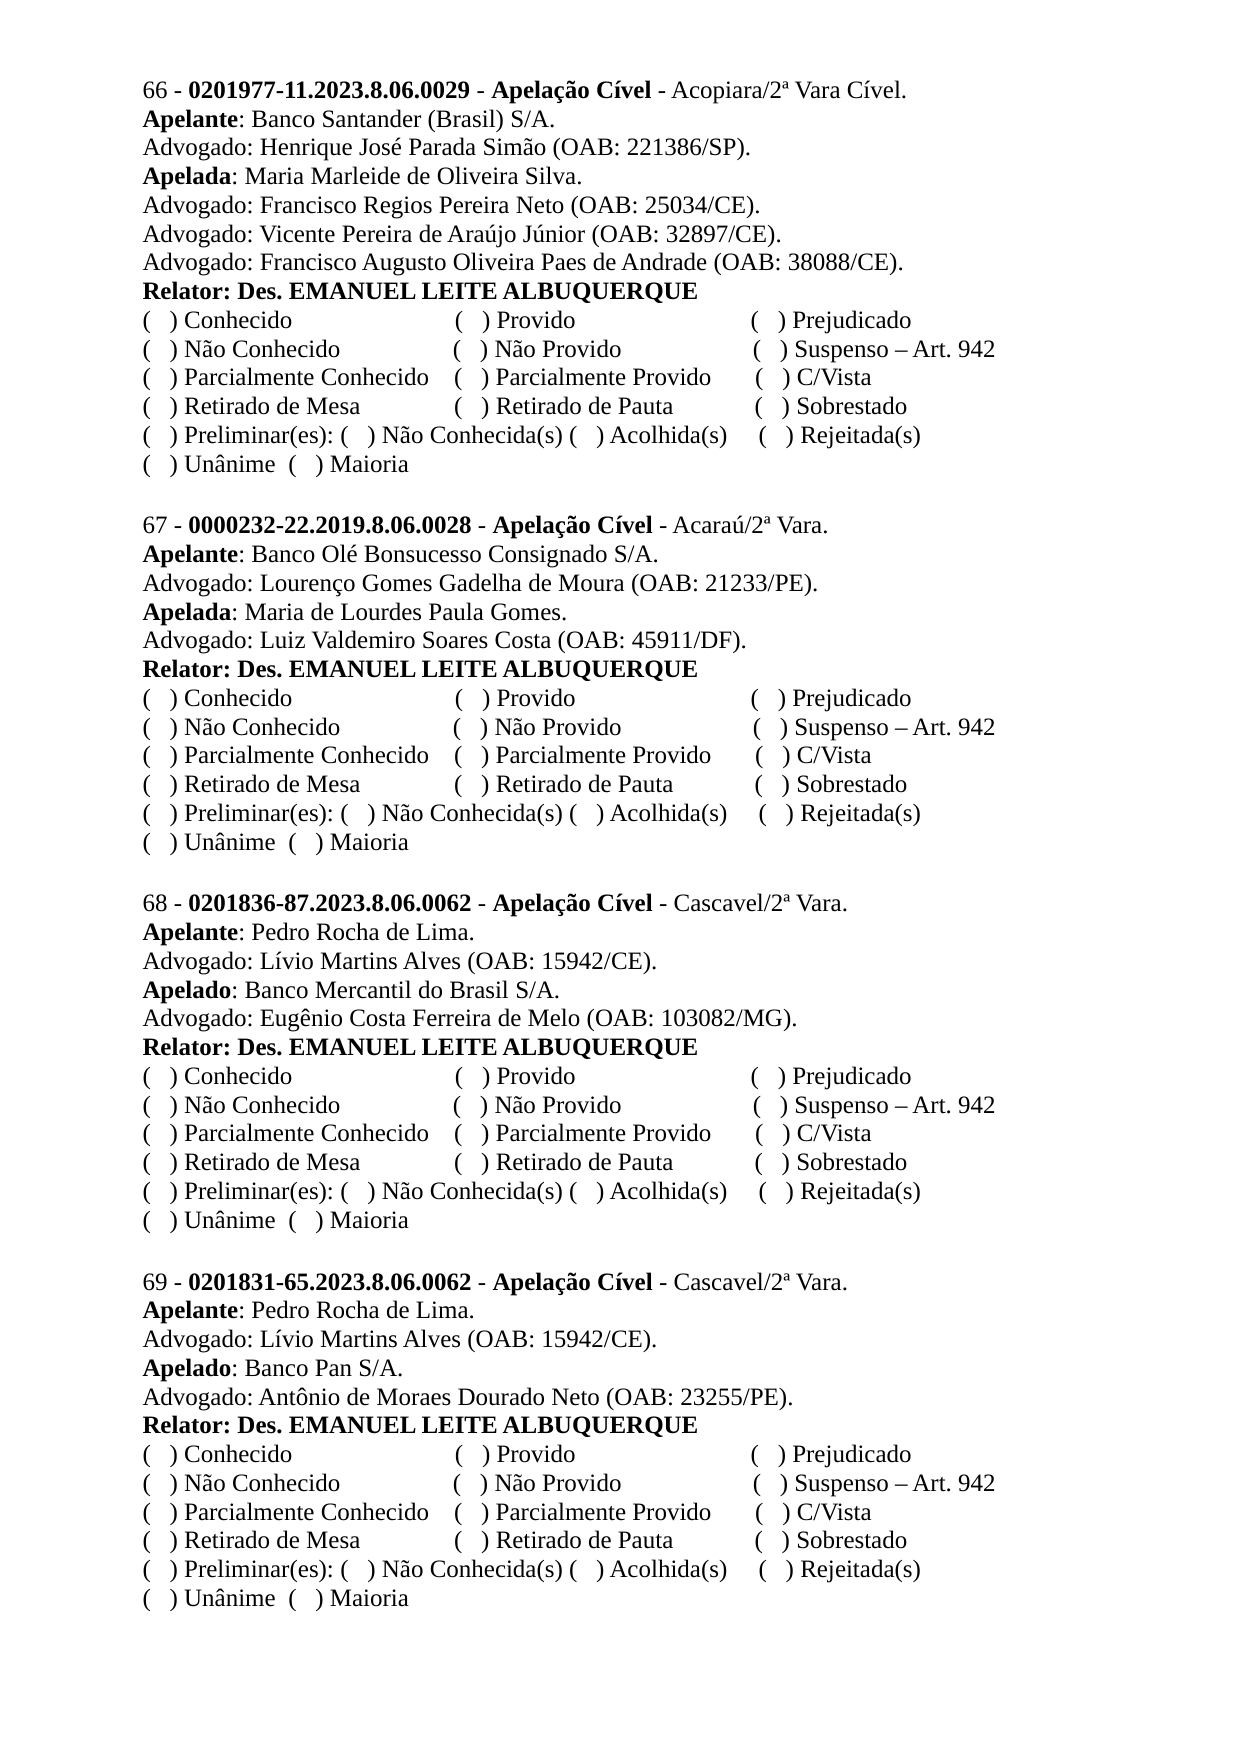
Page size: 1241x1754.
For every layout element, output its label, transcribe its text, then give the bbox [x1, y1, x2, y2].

text Apelada: Maria Marleide de Oliveira Silva. [142, 161, 1141, 190]
text Advogado: Antônio de Moraes Dourado Neto (OAB: 23255/PE). [142, 1382, 1141, 1410]
text ( ) Retirado de Mesa ( ) Retirado de Pauta ( ) Sobrestado [142, 769, 1158, 798]
text Apelada: Maria de Lourdes Paula Gomes. [142, 597, 1141, 626]
text ( ) Preliminar(es): ( ) Não Conhecida(s) ( ) Acolhida(s) ( ) Rejeitada(s) [142, 1176, 1158, 1205]
text ( ) Retirado de Mesa ( ) Retirado de Pauta ( ) Sobrestado [142, 1147, 1158, 1176]
text ( ) Parcialmente Conhecido ( ) Parcialmente Provido ( ) C/Vista [142, 1118, 1158, 1147]
text 69 - 0201831-65.2023.8.06.0062 - Apelação Cível - Cascavel/2ª Vara. [142, 1267, 1141, 1295]
text Advogado: Vicente Pereira de Araújo Júnior (OAB: 32897/CE). [142, 219, 1141, 247]
text ( ) Parcialmente Conhecido ( ) Parcialmente Provido ( ) C/Vista [142, 362, 1158, 391]
text ( ) Parcialmente Conhecido ( ) Parcialmente Provido ( ) C/Vista [142, 1497, 1158, 1525]
text Advogado: Lívio Martins Alves (OAB: 15942/CE). [142, 1324, 1141, 1353]
text ( ) Preliminar(es): ( ) Não Conhecida(s) ( ) Acolhida(s) ( ) Rejeitada(s) [142, 1554, 1158, 1583]
text Relator: Des. EMANUEL LEITE ALBUQUERQUE [142, 1032, 1141, 1061]
text Apelante: Pedro Rocha de Lima. [142, 1295, 1141, 1324]
text ( ) Conhecido ( ) Provido ( ) Prejudicado [142, 305, 1141, 334]
text Apelado: Banco Mercantil do Brasil S/A. [142, 975, 1141, 1003]
text Relator: Des. EMANUEL LEITE ALBUQUERQUE [142, 1410, 1141, 1439]
text ( ) Conhecido ( ) Provido ( ) Prejudicado [142, 683, 1141, 712]
text ( ) Preliminar(es): ( ) Não Conhecida(s) ( ) Acolhida(s) ( ) Rejeitada(s) [142, 798, 1158, 827]
text Relator: Des. EMANUEL LEITE ALBUQUERQUE [142, 654, 1141, 683]
text Relator: Des. EMANUEL LEITE ALBUQUERQUE [142, 276, 1141, 305]
text 66 - 0201977-11.2023.8.06.0029 - Apelação Cível - Acopiara/2ª Vara Cível. [142, 75, 1141, 104]
text ( ) Não Conhecido ( ) Não Provido ( ) Suspenso – Art. 942 [142, 1468, 1158, 1497]
text ( ) Conhecido ( ) Provido ( ) Prejudicado [142, 1061, 1141, 1090]
text Apelante: Banco Santander (Brasil) S/A. [142, 104, 1141, 132]
text Advogado: Francisco Augusto Oliveira Paes de Andrade (OAB: 38088/CE). [142, 247, 1141, 276]
text Advogado: Lívio Martins Alves (OAB: 15942/CE). [142, 946, 1141, 975]
text Advogado: Lourenço Gomes Gadelha de Moura (OAB: 21233/PE). [142, 568, 1141, 597]
text ( ) Unânime ( ) Maioria [142, 1583, 1141, 1612]
text ( ) Parcialmente Conhecido ( ) Parcialmente Provido ( ) C/Vista [142, 741, 1158, 769]
text ( ) Não Conhecido ( ) Não Provido ( ) Suspenso – Art. 942 [142, 1090, 1158, 1118]
text Advogado: Eugênio Costa Ferreira de Melo (OAB: 103082/MG). [142, 1003, 1141, 1032]
text ( ) Unânime ( ) Maioria [142, 827, 1141, 856]
text Apelado: Banco Pan S/A. [142, 1353, 1141, 1382]
text Advogado: Luiz Valdemiro Soares Costa (OAB: 45911/DF). [142, 626, 1141, 654]
text Apelante: Pedro Rocha de Lima. [142, 917, 1141, 946]
text ( ) Preliminar(es): ( ) Não Conhecida(s) ( ) Acolhida(s) ( ) Rejeitada(s) [142, 420, 1158, 449]
text 68 - 0201836-87.2023.8.06.0062 - Apelação Cível - Cascavel/2ª Vara. [142, 888, 1141, 917]
text ( ) Não Conhecido ( ) Não Provido ( ) Suspenso – Art. 942 [142, 712, 1158, 741]
text 67 - 0000232-22.2019.8.06.0028 - Apelação Cível - Acaraú/2ª Vara. [142, 511, 1141, 539]
text ( ) Retirado de Mesa ( ) Retirado de Pauta ( ) Sobrestado [142, 1525, 1158, 1554]
text ( ) Unânime ( ) Maioria [142, 1205, 1141, 1233]
text ( ) Não Conhecido ( ) Não Provido ( ) Suspenso – Art. 942 [142, 334, 1158, 362]
text ( ) Retirado de Mesa ( ) Retirado de Pauta ( ) Sobrestado [142, 391, 1158, 420]
text Apelante: Banco Olé Bonsucesso Consignado S/A. [142, 539, 1141, 568]
text Advogado: Francisco Regios Pereira Neto (OAB: 25034/CE). [142, 190, 1141, 219]
text ( ) Unânime ( ) Maioria [142, 449, 1141, 477]
text ( ) Conhecido ( ) Provido ( ) Prejudicado [142, 1439, 1141, 1468]
text Advogado: Henrique José Parada Simão (OAB: 221386/SP). [142, 132, 1141, 161]
